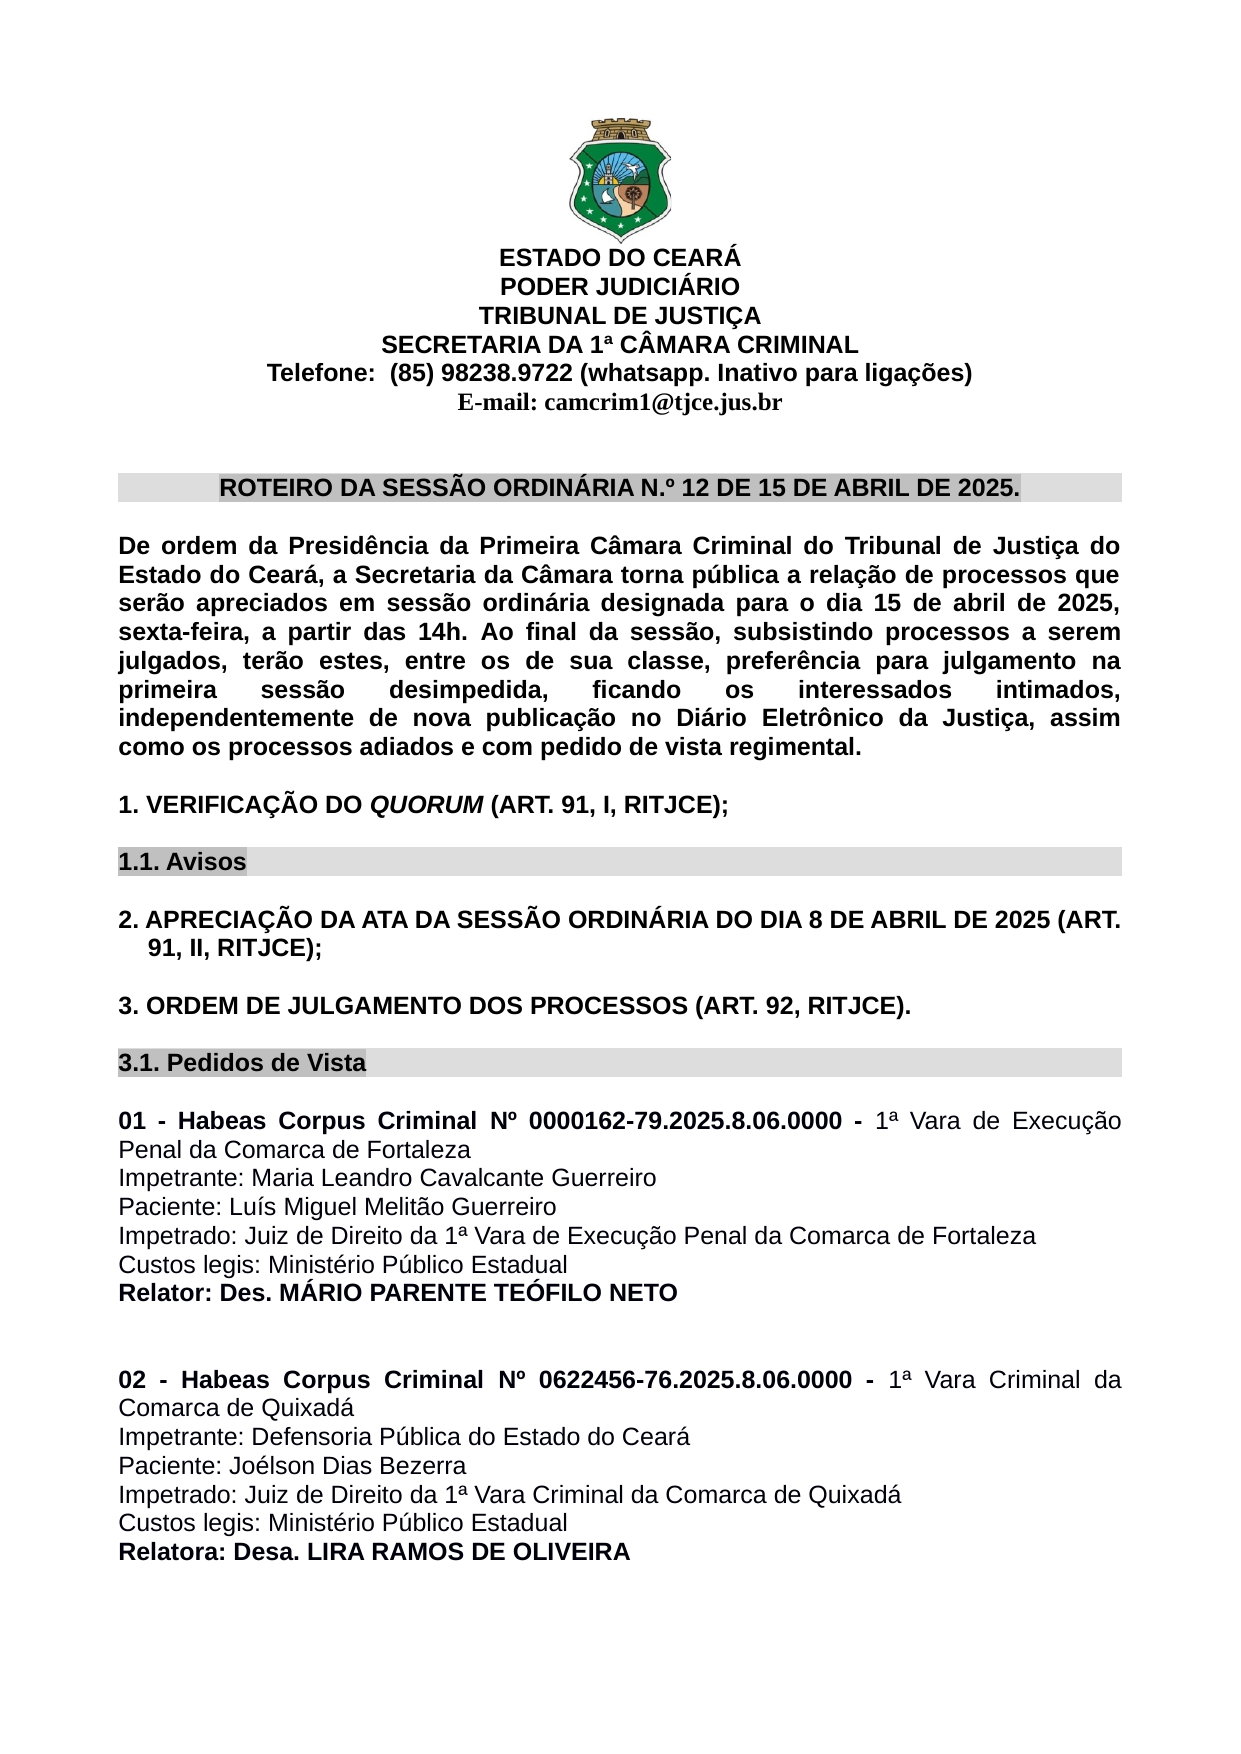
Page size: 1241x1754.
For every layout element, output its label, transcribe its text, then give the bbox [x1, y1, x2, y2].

text PODER JUDICIÁRIO [118, 272, 1122, 301]
text 2. APRECIAÇÃO DA ATA DA SESSÃO ORDINÁRIA DO DIA 8 DE ABRIL DE 2025 (ART. 91, II, RITJCE); [118, 905, 1122, 962]
text Impetrado: Juiz de Direito da 1ª Vara de Execução Penal da Comarca de Fortaleza [118, 1221, 1122, 1250]
text Custos legis: Ministério Público Estadual [118, 1508, 1122, 1537]
text Paciente: Joélson Dias Bezerra [118, 1451, 1122, 1480]
text 01 - Habeas Corpus Criminal Nº 0000162-79.2025.8.06.0000 - 1ª Vara de Execução Penal da Comarca de Fortaleza [118, 1106, 1122, 1163]
text Telefone: (85) 98238.9722 (whatsapp. Inativo para ligações) [118, 358, 1122, 387]
text 3. ORDEM DE JULGAMENTO DOS PROCESSOS (ART. 92, RITJCE). [118, 991, 1122, 1020]
text De ordem da Presidência da Primeira Câmara Criminal do Tribunal de Justiça do Estado do Ceará, a Secretaria da Câmara torna pública a relação de processos que serão apreciados em sessão ordinária designada para o dia 15 de abril de 2025, sexta-feira, a partir das 14h. Ao final da sessão, subsistindo processos a serem julgados, terão estes, entre os de sua classe, preferência para julgamento na primeira sessão desimpedida, ficando os interessados intimados, independentemente de nova publicação no Diário Eletrônico da Justiça, assim como os processos adiados e com pedido de vista regimental. [118, 531, 1122, 761]
text 02 - Habeas Corpus Criminal Nº 0622456-76.2025.8.06.0000 - 1ª Vara Criminal da Comarca de Quixadá [118, 1365, 1122, 1422]
text Paciente: Luís Miguel Melitão Guerreiro [118, 1192, 1122, 1221]
text Impetrante: Defensoria Pública do Estado do Ceará [118, 1422, 1122, 1451]
picture [569, 118, 672, 244]
text 3.1. Pedidos de Vista [118, 1048, 1122, 1077]
text Relator: Des. MÁRIO PARENTE TEÓFILO NETO [118, 1278, 1122, 1307]
text ROTEIRO DA SESSÃO ORDINÁRIA N.º 12 DE 15 DE ABRIL DE 2025. [118, 473, 1122, 502]
text ESTADO DO CEARÁ [118, 243, 1122, 272]
text TRIBUNAL DE JUSTIÇA [118, 301, 1122, 330]
text Impetrante: Maria Leandro Cavalcante Guerreiro [118, 1163, 1122, 1192]
text Relatora: Desa. LIRA RAMOS DE OLIVEIRA [118, 1537, 1122, 1566]
text 1. VERIFICAÇÃO DO QUORUM (ART. 91, I, RITJCE); [118, 790, 1122, 818]
text 1.1. Avisos [118, 847, 1122, 876]
text Impetrado: Juiz de Direito da 1ª Vara Criminal da Comarca de Quixadá [118, 1480, 1122, 1508]
text Custos legis: Ministério Público Estadual [118, 1250, 1122, 1278]
text E-mail: camcrim1@tjce.jus.br [118, 387, 1122, 416]
text SECRETARIA DA 1ª CÂMARA CRIMINAL [118, 330, 1122, 358]
